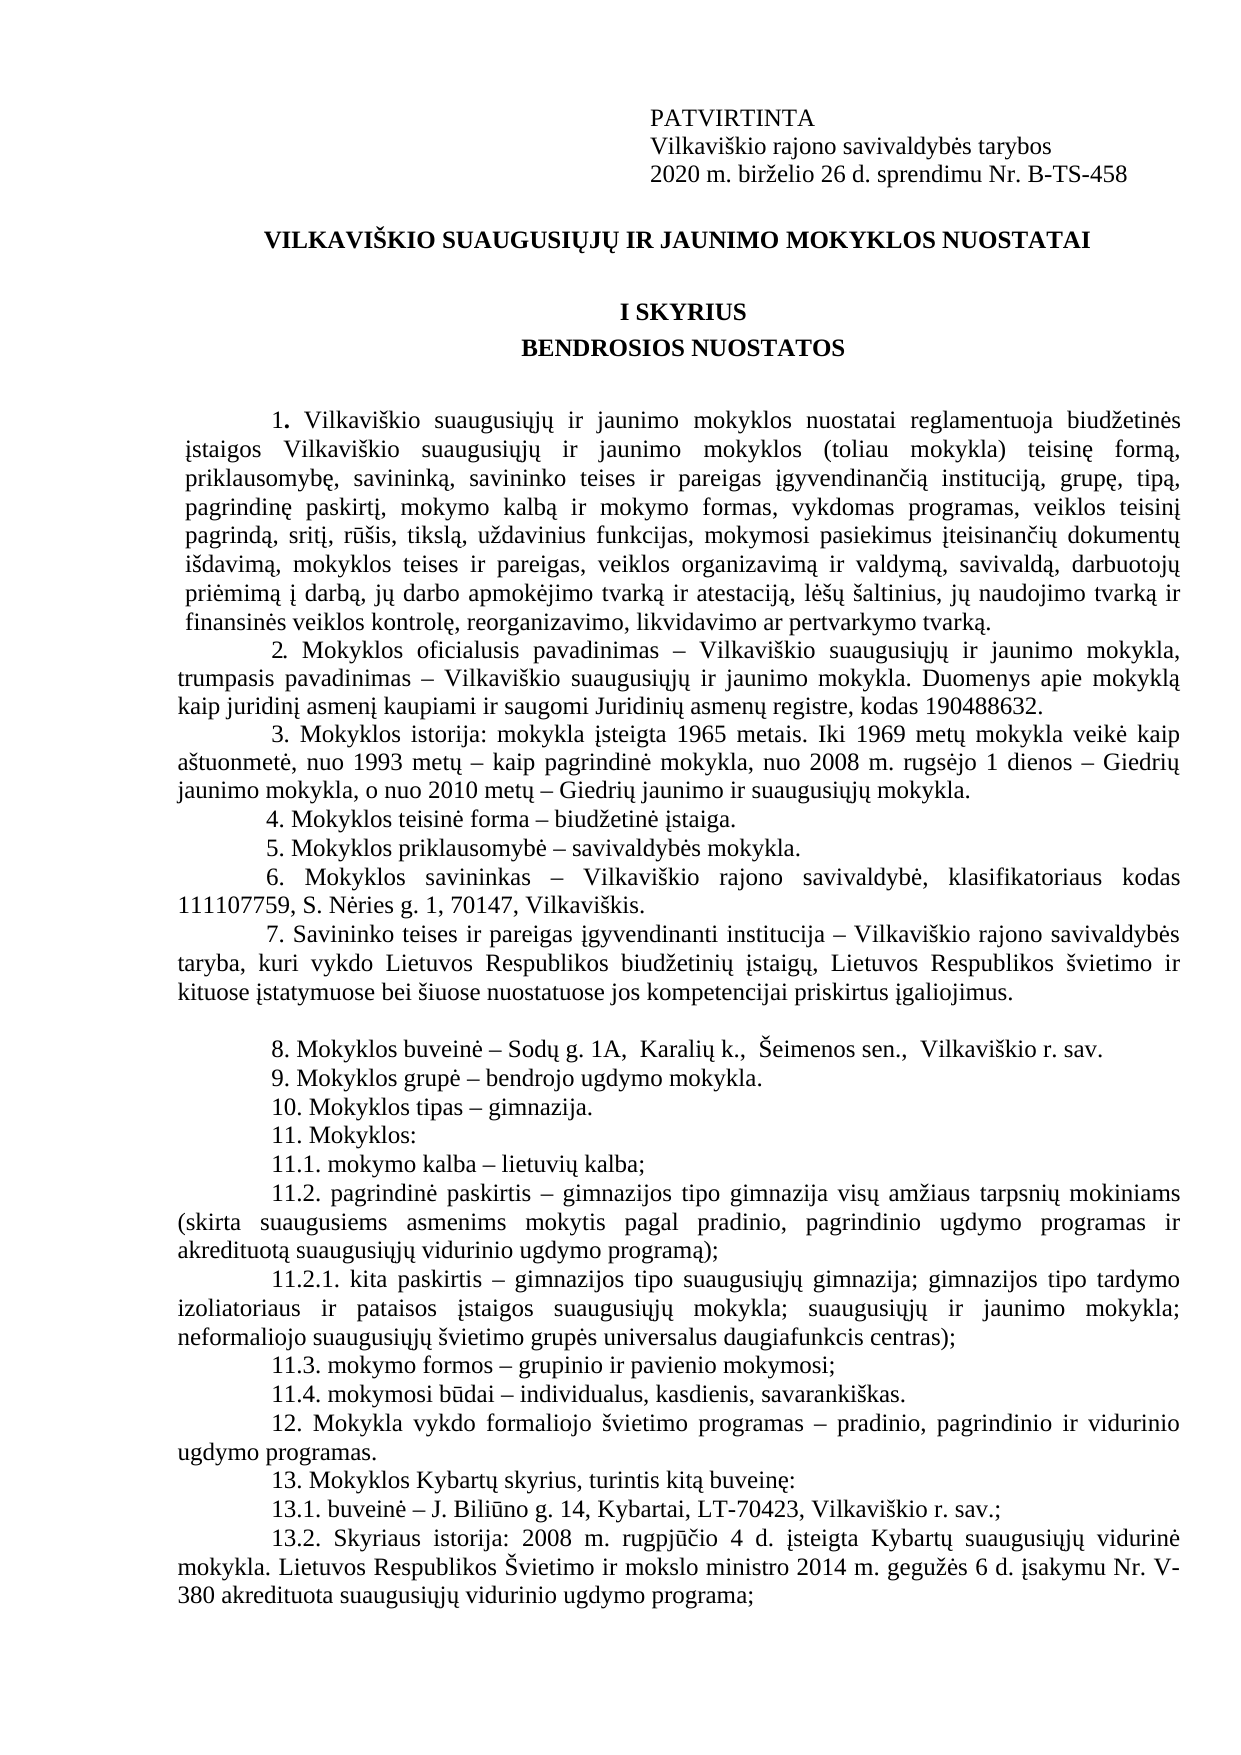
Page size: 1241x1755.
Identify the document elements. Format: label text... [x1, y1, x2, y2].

text 8. Mokyklos buveinė – Sodų g. 1A, Karalių k., Šeimenos sen., Vilkaviškio r. sav. [177, 1034, 1181, 1063]
text 11.4. mokymosi būdai – individualus, kasdienis, savarankiškas. [177, 1379, 1181, 1408]
text 3. Mokyklos istorija: mokykla įsteigta 1965 metais. Iki 1969 metų mokykla veikė kaip aštuonmetė, nuo 1993 metų – kaip pagrindinė mokykla, nuo 2008 m. rugsėjo 1 dienos – Giedrių jaunimo mokykla, o nuo 2010 metų – Giedrių jaunimo ir suaugusiųjų mokykla. [177, 720, 1181, 804]
text 12. Mokykla vykdo formaliojo švietimo programas – pradinio, pagrindinio ir vidurinio ugdymo programas. [177, 1408, 1181, 1466]
text Vilkaviškio rajono savivaldybės tarybos [650, 132, 1069, 160]
text 11.3. mokymo formos – grupinio ir pavienio mokymosi; [177, 1351, 1181, 1379]
text 1. Vilkaviškio suaugusiųjų ir jaunimo mokyklos nuostatai reglamentuoja biudžetinės įstaigos Vilkaviškio suaugusiųjų ir jaunimo mokyklos (toliau mokykla) teisinę formą, priklausomybę, savininką, savininko teises ir pareigas įgyvendinančią instituciją, grupę, tipą, pagrindinę paskirtį, mokymo kalbą ir mokymo formas, vykdomas programas, veiklos teisinį pagrindą, sritį, rūšis, tikslą, uždavinius funkcijas, mokymosi pasiekimus įteisinančių dokumentų išdavimą, mokyklos teises ir pareigas, veiklos organizavimą ir valdymą, savivaldą, darbuotojų priėmimą į darbą, jų darbo apmokėjimo tvarką ir atestaciją, lėšų šaltinius, jų naudojimo tvarką ir finansinės veiklos kontrolę, reorganizavimo, likvidavimo ar pertvarkymo tvarką. [185, 406, 1181, 636]
text 5. Mokyklos priklausomybė – savivaldybės mokykla. [177, 833, 1181, 862]
text 7. Savininko teises ir pareigas įgyvendinanti institucija – Vilkaviškio rajono savivaldybės taryba, kuri vykdo Lietuvos Respublikos biudžetinių įstaigų, Lietuvos Respublikos švietimo ir kituose įstatymuose bei šiuose nuostatuose jos kompetencijai priskirtus įgaliojimus. [177, 919, 1181, 1006]
text I SKYRIUS [185, 297, 1181, 326]
text 11.1. mokymo kalba – lietuvių kalba; [271, 1149, 1181, 1178]
text BENDROSIOS NUOSTATOS [185, 333, 1181, 362]
text 13.1. buveinė – J. Biliūno g. 14, Kybartai, LT-70423, Vilkaviškio r. sav.; [177, 1494, 1181, 1523]
text 13.2. Skyriaus istorija: 2008 m. rugpjūčio 4 d. įsteigta Kybartų suaugusiųjų vidurinė mokykla. Lietuvos Respublikos Švietimo ir mokslo ministro 2014 m. gegužės 6 d. įsakymu Nr. V-380 akredituota suaugusiųjų vidurinio ugdymo programa; [177, 1523, 1181, 1609]
text 2020 m. birželio 26 d. sprendimu Nr. B-TS-458 [650, 160, 1189, 188]
text PATVIRTINTA [650, 103, 1181, 132]
text 10. Mokyklos tipas – gimnazija. [177, 1092, 1181, 1121]
text 4. Mokyklos teisinė forma – biudžetinė įstaiga. [177, 804, 1181, 833]
text 11. Mokyklos: [271, 1121, 1181, 1149]
text 2. Mokyklos oficialusis pavadinimas – Vilkaviškio suaugusiųjų ir jaunimo mokykla, trumpasis pavadinimas – Vilkaviškio suaugusiųjų ir jaunimo mokykla. Duomenys apie mokyklą kaip juridinį asmenį kaupiami ir saugomi Juridinių asmenų registre, kodas 190488632. [177, 636, 1181, 720]
text VILKAVIŠKIO SUAUGUSIŲJŲ IR JAUNIMO MOKYKLOS NUOSTATAI [177, 226, 1177, 254]
text 9. Mokyklos grupė – bendrojo ugdymo mokykla. [177, 1063, 1181, 1092]
text 11.2. pagrindinė paskirtis – gimnazijos tipo gimnazija visų amžiaus tarpsnių mokiniams (skirta suaugusiems asmenims mokytis pagal pradinio, pagrindinio ugdymo programas ir akredituotą suaugusiųjų vidurinio ugdymo programą); [177, 1178, 1181, 1264]
text 13. Mokyklos Kybartų skyrius, turintis kitą buveinę: [177, 1466, 1181, 1494]
text 6. Mokyklos savininkas – Vilkaviškio rajono savivaldybė, klasifikatoriaus kodas 111107759, S. Nėries g. 1, 70147, Vilkaviškis. [177, 862, 1181, 919]
text 11.2.1. kita paskirtis – gimnazijos tipo suaugusiųjų gimnazija; gimnazijos tipo tardymo izoliatoriaus ir pataisos įstaigos suaugusiųjų mokykla; suaugusiųjų ir jaunimo mokykla; neformaliojo suaugusiųjų švietimo grupės universalus daugiafunkcis centras); [177, 1264, 1181, 1351]
